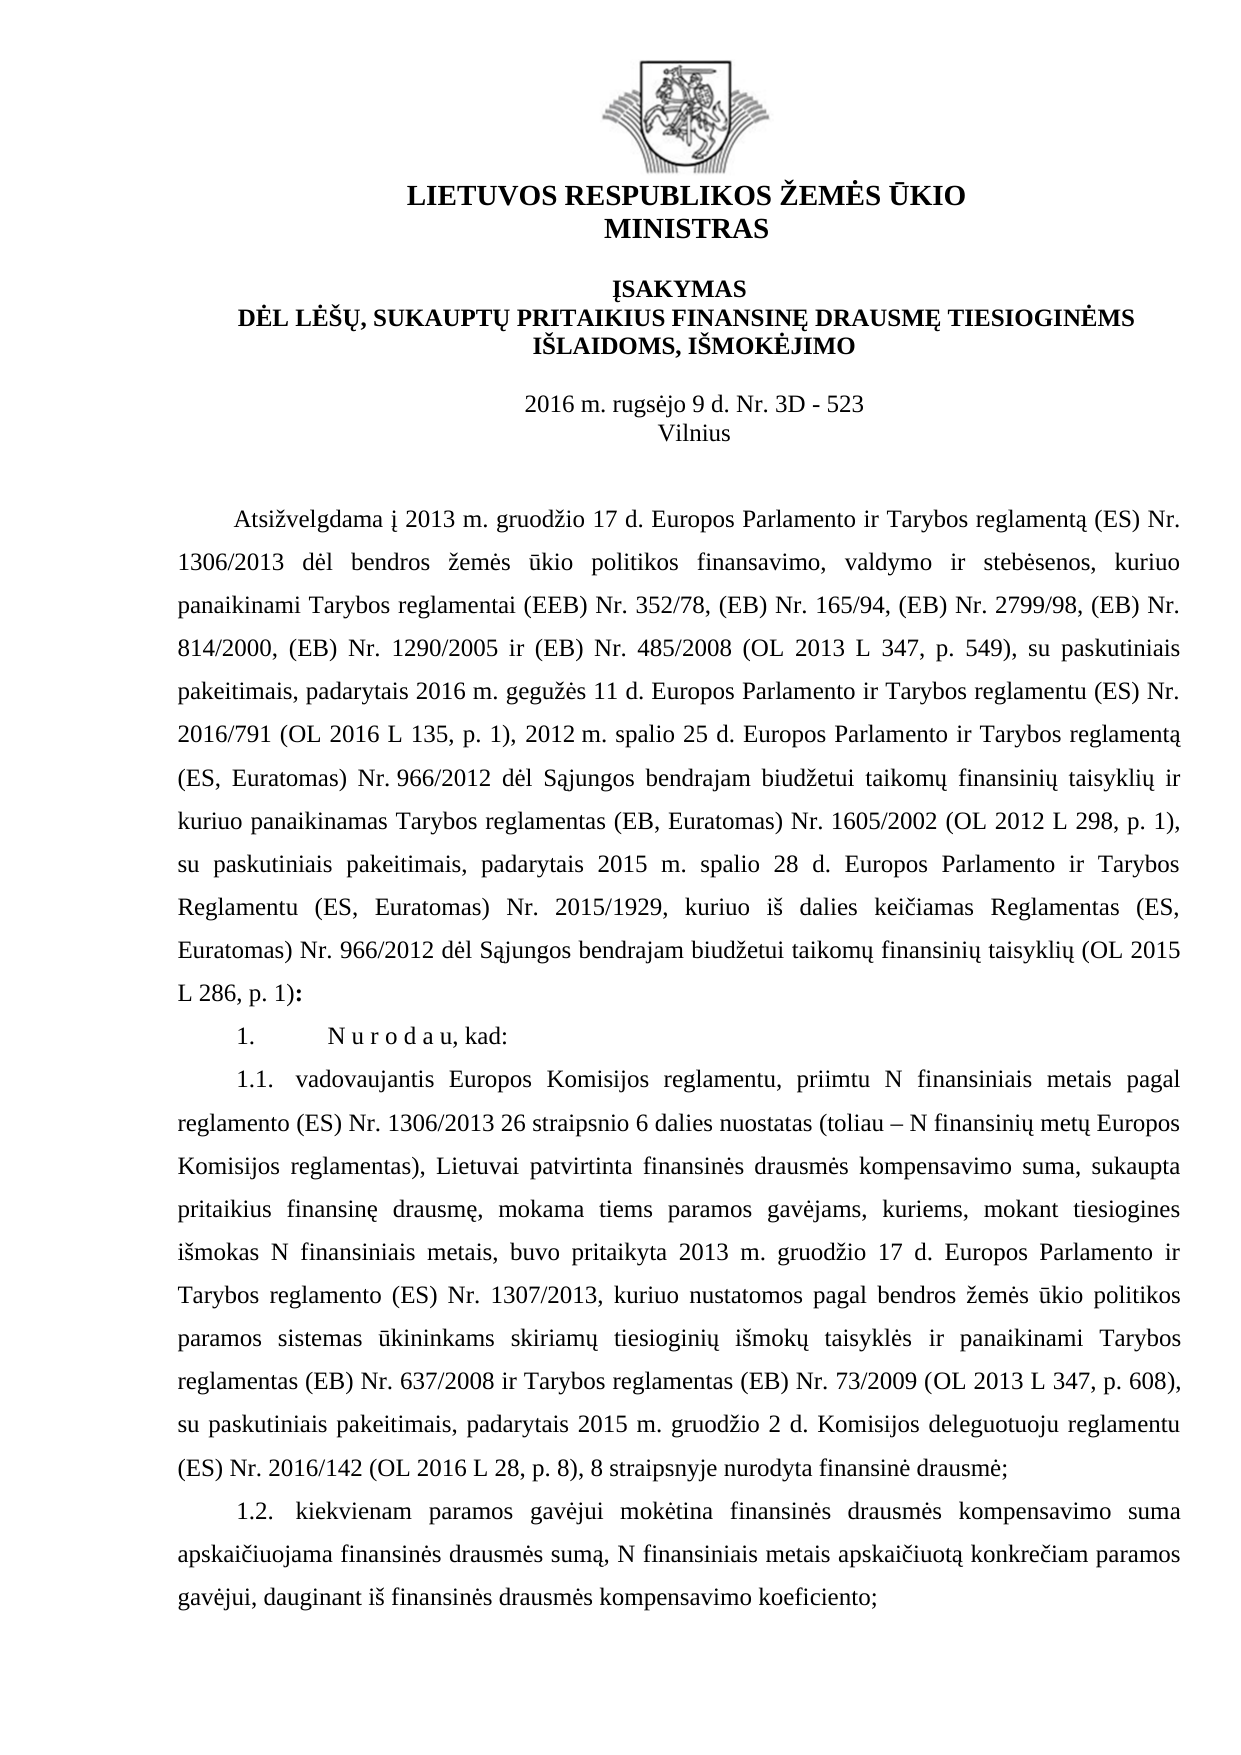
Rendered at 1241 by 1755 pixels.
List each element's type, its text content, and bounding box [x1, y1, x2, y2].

text 1.2. kiekvienam paramos gavėjui mokėtina finansinės drausmės kompensavimo suma apskaičiuojama finansinės drausmės sumą, N finansiniais metais apskaičiuotą konkrečiam paramos gavėjui, dauginant iš finansinės drausmės kompensavimo koeficiento; [177, 1496, 1181, 1611]
text ĮSAKYMAS [162, 274, 1196, 303]
text 1.1. vadovaujantis Europos Komisijos reglamentu, priimtu N finansiniais metais pagal reglamento (ES) Nr. 1306/2013 26 straipsnio 6 dalies nuostatas (toliau – N finansinių metų Europos Komisijos reglamentas), Lietuvai patvirtinta finansinės drausmės kompensavimo suma, sukaupta pritaikius finansinę drausmę, mokama tiems paramos gavėjams, kuriems, mokant tiesiogines išmokas N finansiniais metais, buvo pritaikyta 2013 m. gruodžio 17 d. Europos Parlamento ir Tarybos reglamento (ES) Nr. 1307/2013, kuriuo nustatomos pagal bendros žemės ūkio politikos paramos sistemas ūkininkams skiriamų tiesioginių išmokų taisyklės ir panaikinami Tarybos reglamentas (EB) Nr. 637/2008 ir Tarybos reglamentas (EB) Nr. 73/2009 (OL 2013 L 347, p. 608), su paskutiniais pakeitimais, padarytais 2015 m. gruodžio 2 d. Komisijos deleguotuoju reglamentu (ES) Nr. 2016/142 (OL 2016 L 28, p. 8), 8 straipsnyje nurodyta finansinė drausmė; [177, 1064, 1181, 1481]
text LIETUVOS RESPUBLIKOS ŽEMĖS ŪKIO [177, 178, 1196, 212]
text 2016 m. rugsėjo 9 d. Nr. 3D - 523 [177, 389, 1181, 418]
text MINISTRAS [177, 212, 1196, 245]
text 1. N u r o d a u, kad: [177, 1021, 1181, 1050]
text Vilnius [177, 418, 1181, 446]
text Atsižvelgdama į 2013 m. gruodžio 17 d. Europos Parlamento ir Tarybos reglamentą (ES) Nr. 1306/2013 dėl bendros žemės ūkio politikos finansavimo, valdymo ir stebėsenos, kuriuo panaikinami Tarybos reglamentai (EEB) Nr. 352/78, (EB) Nr. 165/94, (EB) Nr. 2799/98, (EB) Nr. 814/2000, (EB) Nr. 1290/2005 ir (EB) Nr. 485/2008 (OL 2013 L 347, p. 549), su paskutiniais pakeitimais, padarytais 2016 m. gegužės 11 d. Europos Parlamento ir Tarybos reglamentu (ES) Nr. 2016/791 (OL 2016 L 135, p. 1), 2012 m. spalio 25 d. Europos Parlamento ir Tarybos reglamentą (ES, Euratomas) Nr. 966/2012 dėl Sąjungos bendrajam biudžetui taikomų finansinių taisyklių ir kuriuo panaikinamas Tarybos reglamentas (EB, Euratomas) Nr. 1605/2002 (OL 2012 L 298, p. 1), su paskutiniais pakeitimais, padarytais 2015 m. spalio 28 d. Europos Parlamento ir Tarybos Reglamentu (ES, Euratomas) Nr. 2015/1929, kuriuo iš dalies keičiamas Reglamentas (ES, Euratomas) Nr. 966/2012 dėl Sąjungos bendrajam biudžetui taikomų finansinių taisyklių (OL 2015 L 286, p. 1): [177, 504, 1181, 1007]
text DĖL LĖŠŲ, SUKAUPTŲ PRITAIKIUS FINANSINĘ DrAUSMĘ TIESIOGINĖMS IŠLAIDOMS, IŠMOKĖJIMO [177, 303, 1196, 360]
